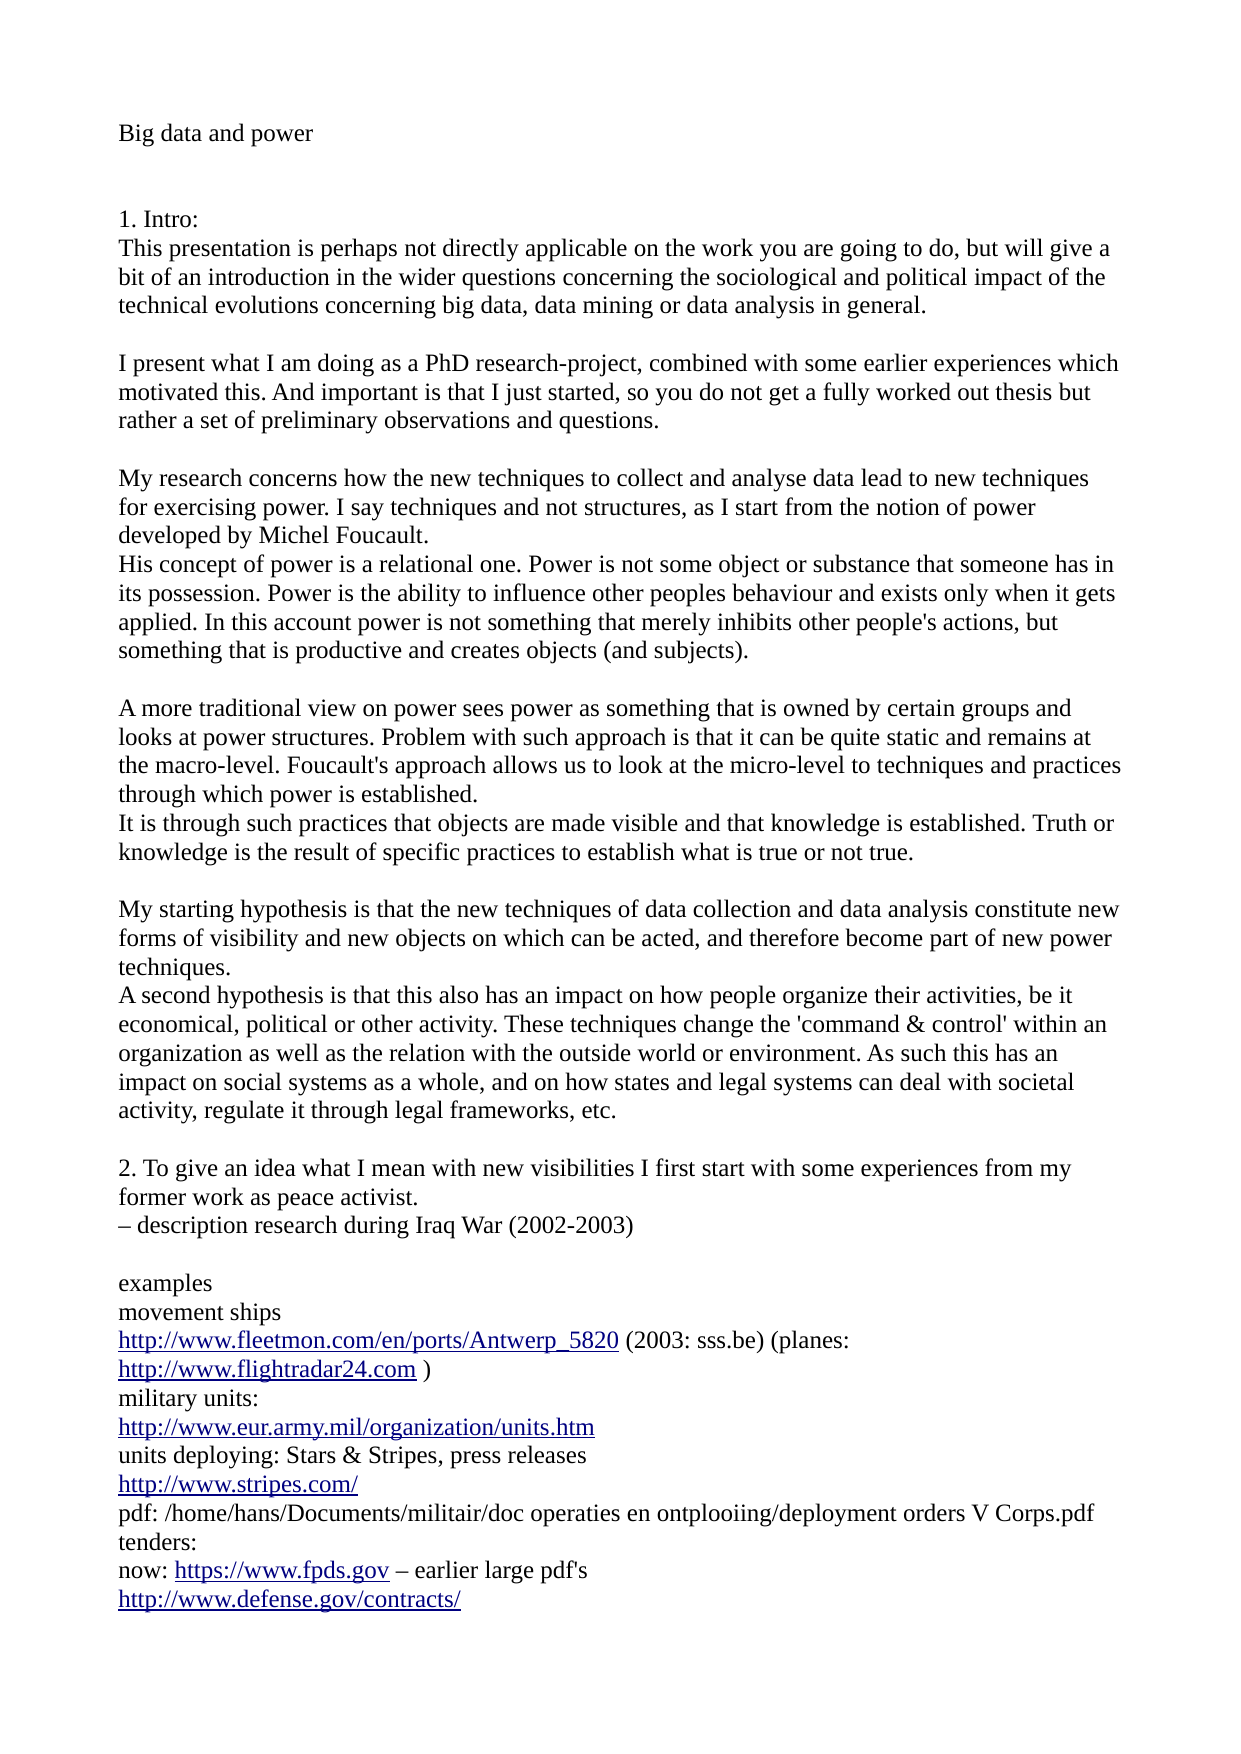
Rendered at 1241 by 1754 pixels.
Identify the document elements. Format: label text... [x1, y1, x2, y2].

text pdf: /home/hans/Documents/militair/doc operaties en ontplooiing/deployment orders V Corps.pdf [118, 1498, 1122, 1527]
text units deploying: Stars & Stripes, press releases [118, 1441, 1122, 1469]
text http://www.eur.army.mil/organization/units.htm [118, 1412, 1122, 1441]
text A second hypothesis is that this also has an impact on how people organize their activities, be it economical, political or other activity. These techniques change the 'command & control' within an organization as well as the relation with the outside world or environment. As such this has an impact on social systems as a whole, and on how states and legal systems can deal with societal activity, regulate it through legal frameworks, etc. [118, 981, 1122, 1124]
text – description research during Iraq War (2002-2003) [118, 1211, 1122, 1239]
text Big data and power [118, 118, 1122, 147]
text military units: [118, 1383, 1122, 1412]
text It is through such practices that objects are made visible and that knowledge is established. Truth or knowledge is the result of specific practices to establish what is true or not true. [118, 808, 1122, 866]
text http://www.stripes.com/ [118, 1469, 1122, 1498]
text His concept of power is a relational one. Power is not some object or substance that someone has in its possession. Power is the ability to influence other peoples behaviour and exists only when it gets applied. In this account power is not something that merely inhibits other people's actions, but something that is productive and creates objects (and subjects). [118, 549, 1122, 664]
text My research concerns how the new techniques to collect and analyse data lead to new techniques for exercising power. I say techniques and not structures, as I start from the notion of power developed by Michel Foucault. [118, 463, 1122, 549]
text A more traditional view on power sees power as something that is owned by certain groups and looks at power structures. Problem with such approach is that it can be quite static and remains at the macro-level. Foucault's approach allows us to look at the micro-level to techniques and practices through which power is established. [118, 693, 1122, 808]
text 2. To give an idea what I mean with new visibilities I first start with some experiences from my former work as peace activist. [118, 1153, 1122, 1211]
text examples [118, 1268, 1122, 1297]
text 1. Intro: [118, 204, 1122, 233]
text now: https://www.fpds.gov – earlier large pdf's [118, 1556, 1122, 1584]
text http://www.fleetmon.com/en/ports/Antwerp_5820 (2003: sss.be) (planes: http://www.flightradar24.com ) [118, 1326, 1122, 1383]
text This presentation is perhaps not directly applicable on the work you are going to do, but will give a bit of an introduction in the wider questions concerning the sociological and political impact of the technical evolutions concerning big data, data mining or data analysis in general. [118, 233, 1122, 319]
text http://www.defense.gov/contracts/ [118, 1584, 1122, 1613]
text My starting hypothesis is that the new techniques of data collection and data analysis constitute new forms of visibility and new objects on which can be acted, and therefore become part of new power techniques. [118, 894, 1122, 981]
text tenders: [118, 1527, 1122, 1556]
text I present what I am doing as a PhD research-project, combined with some earlier experiences which motivated this. And important is that I just started, so you do not get a fully worked out thesis but rather a set of preliminary observations and questions. [118, 348, 1122, 434]
text movement ships [118, 1297, 1122, 1326]
